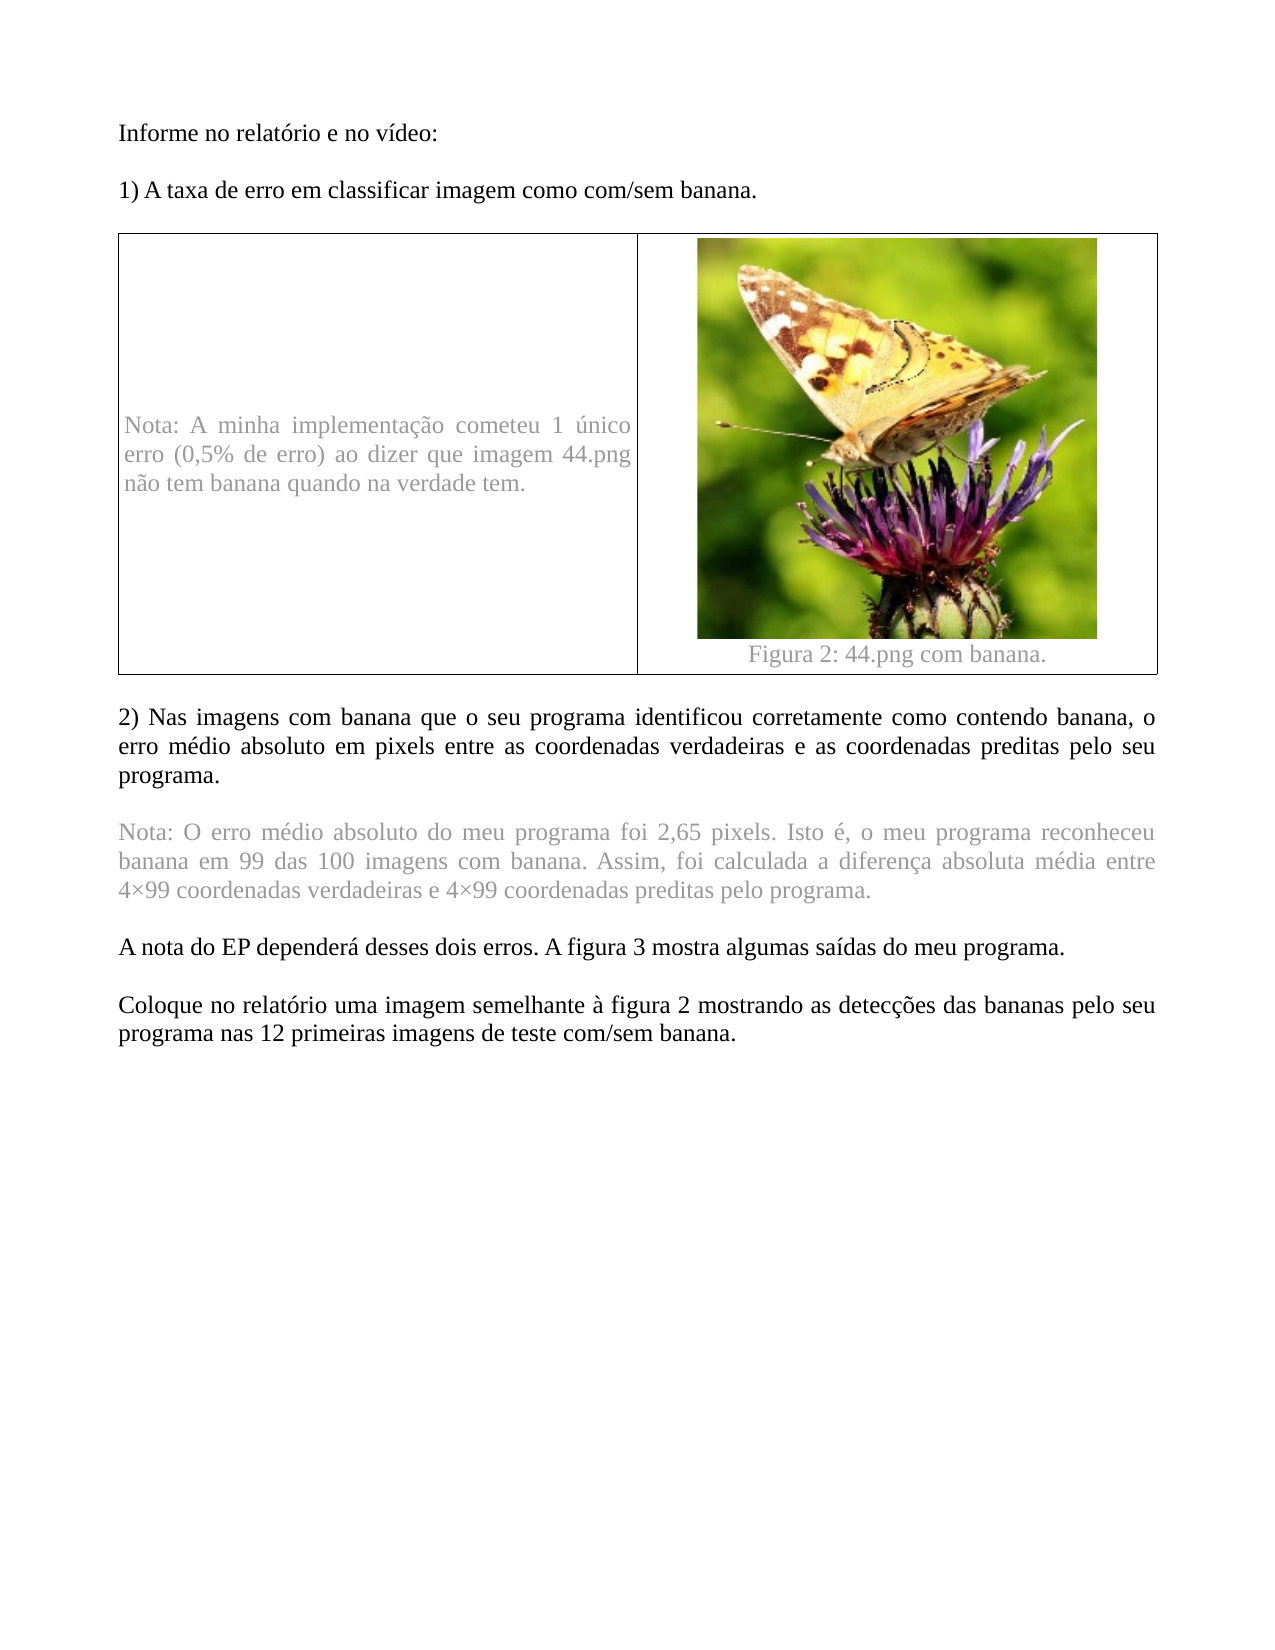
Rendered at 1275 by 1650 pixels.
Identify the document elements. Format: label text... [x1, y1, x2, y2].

text Informe no relatório e no vídeo: [118, 118, 1157, 147]
table_header Nota: A minha implementação cometeu 1 único erro (0,5% de erro) ao dizer que imagem 44.png não tem banana quando na verdade tem. [119, 234, 637, 673]
text A nota do EP dependerá desses dois erros. A figura 3 mostra algumas saídas do meu programa. [118, 932, 1157, 961]
text 1) A taxa de erro em classificar imagem como com/sem banana. [118, 176, 1157, 204]
text 2) Nas imagens com banana que o seu programa identificou corretamente como contendo banana, o erro médio absoluto em pixels entre as coordenadas verdadeiras e as coordenadas preditas pelo seu programa. [118, 702, 1157, 788]
table_header Figura 2: 44.png com banana. [638, 234, 1157, 673]
text Coloque no relatório uma imagem semelhante à figura 2 mostrando as detecções das bananas pelo seu programa nas 12 primeiras imagens de teste com/sem banana. [118, 990, 1157, 1047]
picture [697, 238, 1098, 639]
text Nota: O erro médio absoluto do meu programa foi 2,65 pixels. Isto é, o meu programa reconheceu banana em 99 das 100 imagens com banana. Assim, foi calculada a diferença absoluta média entre 4×99 coordenadas verdadeiras e 4×99 coordenadas preditas pelo programa. [118, 817, 1157, 903]
